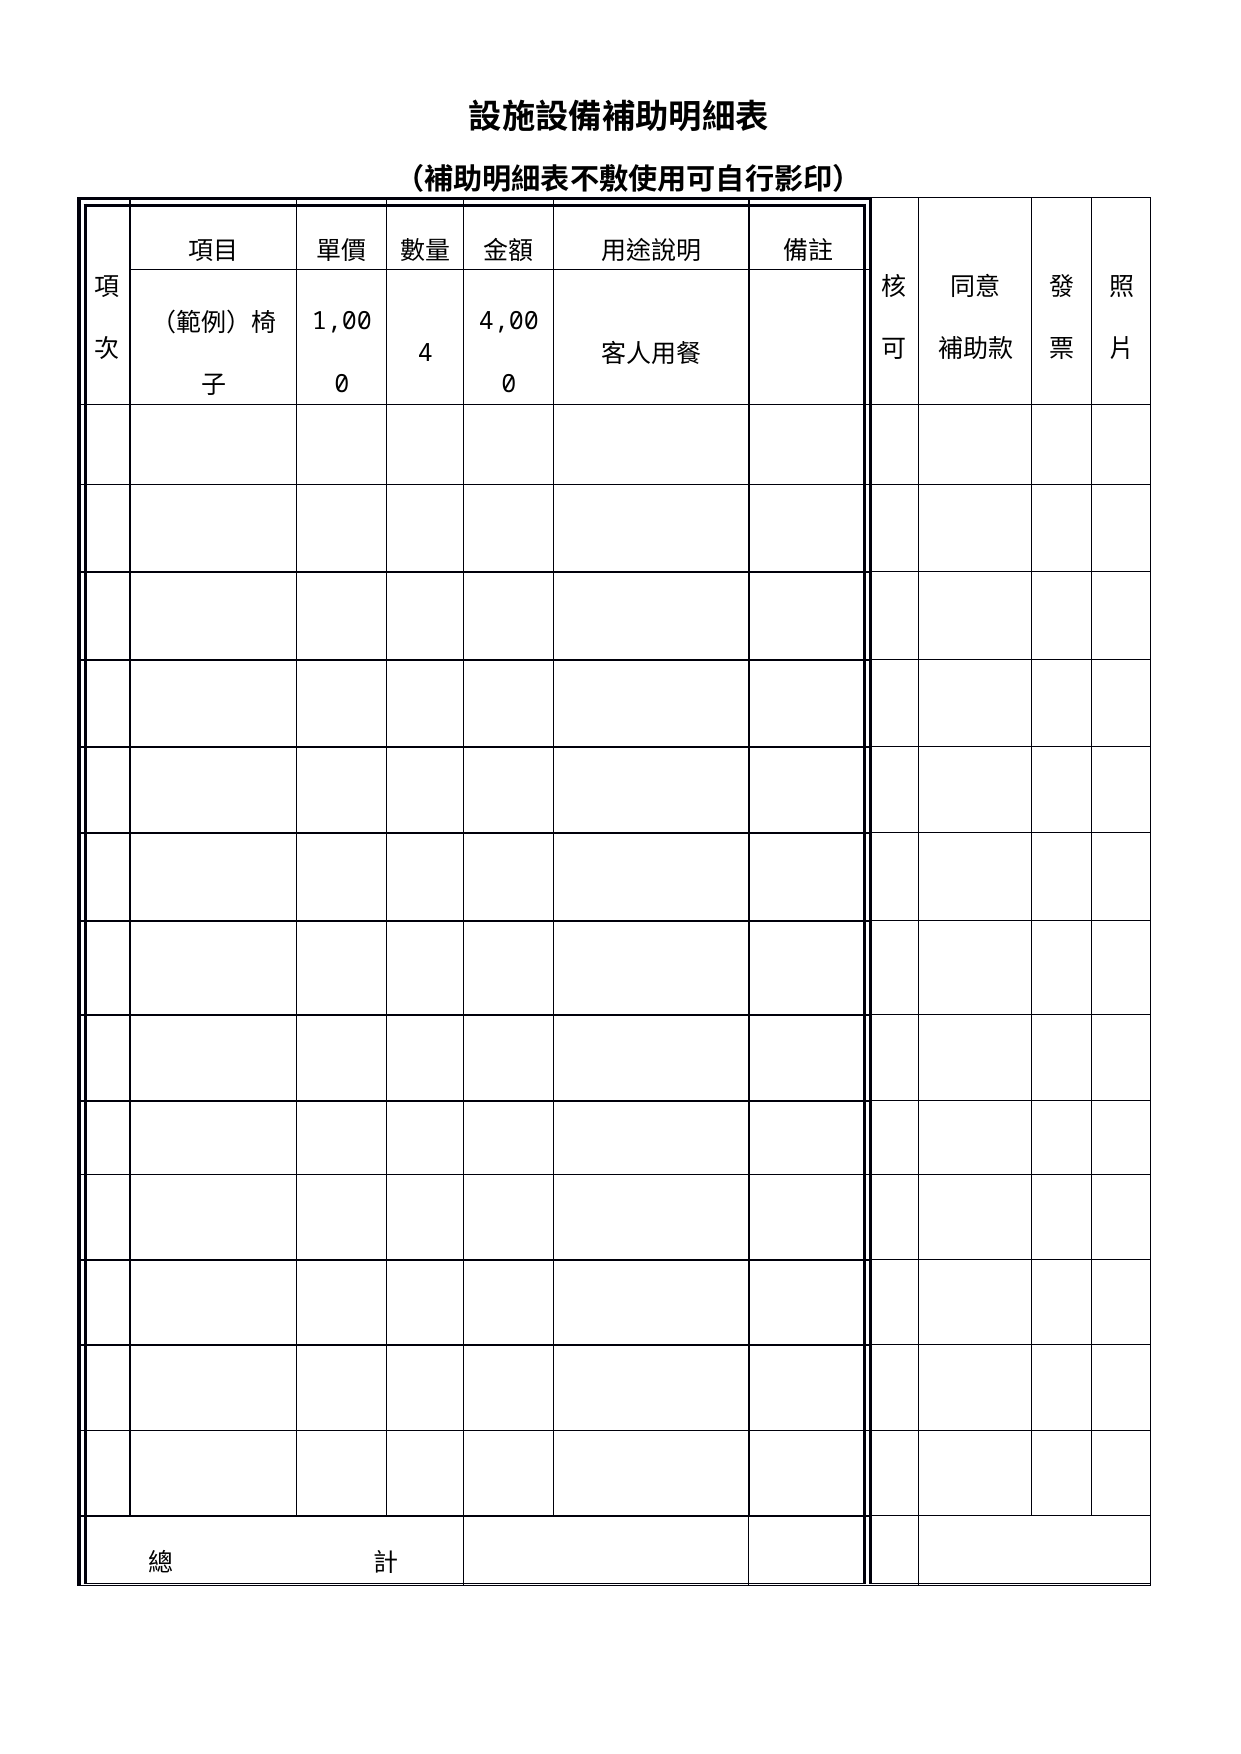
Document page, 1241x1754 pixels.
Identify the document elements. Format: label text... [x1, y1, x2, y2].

table_cell [87, 1102, 129, 1174]
table_cell [87, 1016, 129, 1100]
table_cell [919, 747, 1031, 832]
table_cell [464, 573, 553, 659]
table_header 用途說明 [554, 207, 748, 269]
table_cell [87, 1261, 129, 1344]
table_cell [1032, 572, 1091, 659]
table_cell [131, 1175, 296, 1259]
table_cell [1092, 921, 1150, 1014]
table_cell [1092, 833, 1150, 920]
table_cell 總 計 [87, 1517, 463, 1583]
table_cell [1032, 405, 1091, 484]
table_cell [1032, 1175, 1091, 1259]
table_cell [872, 1260, 918, 1344]
table_cell [554, 834, 748, 920]
table_cell [387, 1175, 463, 1259]
table_cell [1032, 1015, 1091, 1100]
table_cell [1092, 1015, 1150, 1100]
table_cell [919, 1175, 1031, 1259]
table_cell [464, 1102, 553, 1174]
table_cell [554, 1016, 748, 1100]
table_header 照片 [1092, 198, 1150, 403]
table_cell [1092, 1260, 1150, 1344]
table_cell [131, 1016, 296, 1100]
table_cell [1032, 660, 1091, 746]
table_cell [1032, 1431, 1091, 1515]
table_cell [919, 921, 1031, 1014]
table_header [131, 200, 296, 204]
table_cell [554, 1175, 748, 1259]
table_cell [1092, 405, 1150, 484]
table_header 同意 補助款 [919, 198, 1031, 403]
table_cell [387, 1102, 463, 1174]
table_cell [387, 573, 463, 659]
table_cell [464, 1517, 748, 1583]
table_cell [919, 660, 1031, 746]
table_cell [554, 661, 748, 746]
table_cell [872, 1175, 918, 1259]
table_header 備註 [750, 200, 868, 269]
table_cell [872, 485, 918, 571]
table_cell [131, 748, 296, 832]
table_cell [464, 405, 553, 484]
table_cell [1032, 1260, 1091, 1344]
table_header 數量 [387, 207, 463, 269]
table_cell [919, 572, 1031, 659]
table_cell [297, 1431, 386, 1515]
table_cell 4 [387, 270, 463, 403]
table_cell [1032, 1345, 1091, 1430]
table_cell 1,000 [297, 270, 386, 403]
table_cell [1032, 1101, 1091, 1174]
table_cell [872, 833, 918, 920]
table_cell [1092, 747, 1150, 832]
table_cell [554, 922, 748, 1014]
table_cell [750, 922, 863, 1014]
table_cell [872, 1101, 918, 1174]
table_cell [131, 573, 296, 659]
table_cell [464, 1261, 553, 1344]
table_cell [297, 1102, 386, 1174]
table_cell [297, 1016, 386, 1100]
table_cell [750, 1261, 863, 1344]
table_cell 客人用餐 [554, 270, 748, 403]
table_cell [464, 1431, 553, 1515]
table_cell [387, 748, 463, 832]
table_cell [297, 573, 386, 659]
table_cell [387, 485, 463, 571]
table_cell [131, 1102, 296, 1174]
table_cell [387, 1346, 463, 1430]
table_cell [919, 833, 1031, 920]
table_cell [464, 834, 553, 920]
table_cell [1092, 485, 1150, 571]
table_cell [919, 485, 1031, 571]
table_cell [750, 485, 863, 571]
table_cell [87, 1431, 129, 1515]
table_cell [87, 1175, 129, 1259]
table_header [464, 200, 553, 204]
table_cell [749, 1517, 863, 1583]
table_cell [872, 1345, 918, 1430]
table_cell [1092, 1175, 1150, 1259]
table_cell [87, 834, 129, 920]
table_cell [872, 1015, 918, 1100]
table_cell [872, 405, 918, 484]
table_cell [131, 661, 296, 746]
table_cell [87, 405, 129, 484]
table_cell [554, 485, 748, 571]
table_cell [87, 922, 129, 1014]
table_cell [750, 834, 863, 920]
table_cell [750, 748, 863, 832]
table_cell [554, 748, 748, 832]
table_cell [464, 485, 553, 571]
table_cell [297, 485, 386, 571]
table_cell [554, 1102, 748, 1174]
table_cell [872, 660, 918, 746]
table_cell [87, 661, 129, 746]
table_cell [131, 405, 296, 484]
table_header [554, 200, 748, 204]
table_cell [750, 1346, 863, 1430]
table_cell [387, 661, 463, 746]
table_cell [554, 573, 748, 659]
table_cell [87, 573, 129, 659]
table_cell [464, 1175, 553, 1259]
table_cell [464, 1346, 553, 1430]
table_cell [1032, 485, 1091, 571]
table_cell [464, 748, 553, 832]
table_cell [750, 661, 863, 746]
table_cell [919, 1101, 1031, 1174]
table_cell [297, 1175, 386, 1259]
table_cell [1092, 1345, 1150, 1430]
table_cell [554, 405, 748, 484]
table_header 單價 [297, 207, 386, 269]
table_cell [297, 405, 386, 484]
table_header [297, 200, 386, 204]
table_cell [87, 485, 129, 571]
table_cell [464, 1016, 553, 1100]
table_header 核 可 [872, 198, 918, 403]
table_cell [387, 405, 463, 484]
table_cell [919, 405, 1031, 484]
table_cell [872, 1516, 918, 1583]
table_cell [1032, 833, 1091, 920]
table_cell [131, 922, 296, 1014]
table_cell [1032, 921, 1091, 1014]
table_header 發票 [1032, 198, 1091, 403]
table_cell [387, 1016, 463, 1100]
table_cell [750, 1102, 863, 1174]
table_cell [1092, 660, 1150, 746]
table_cell [750, 1016, 863, 1100]
table_cell [919, 1431, 1031, 1515]
table_cell [297, 748, 386, 832]
table_cell [1092, 1101, 1150, 1174]
table_cell [297, 922, 386, 1014]
table_cell 4,000 [464, 270, 553, 403]
table_cell [131, 1431, 296, 1515]
table_cell [131, 1346, 296, 1430]
text 設施設備補助明細表 [94, 72, 1162, 135]
table_cell [1032, 747, 1091, 832]
table_cell （範例）椅子 [131, 270, 296, 403]
table_header 項次 [82, 200, 129, 403]
table_cell [919, 1345, 1031, 1430]
text （補助明細表不敷使用可自行影印） [94, 135, 1162, 197]
table_cell [750, 1431, 863, 1515]
table_cell [297, 1346, 386, 1430]
table_cell [387, 922, 463, 1014]
table_cell [131, 485, 296, 571]
table_cell [131, 834, 296, 920]
table_cell [464, 922, 553, 1014]
table_cell [297, 661, 386, 746]
table_header [387, 200, 463, 204]
table_cell [750, 270, 863, 403]
table_cell [750, 573, 863, 659]
table_cell [387, 834, 463, 920]
table_cell [464, 661, 553, 746]
table_cell [297, 1261, 386, 1344]
table_cell [87, 1346, 129, 1430]
table_cell [554, 1261, 748, 1344]
table_cell [554, 1431, 748, 1515]
table_cell [919, 1516, 1150, 1583]
table_cell [297, 834, 386, 920]
table_cell [87, 748, 129, 832]
table_cell [554, 1346, 748, 1430]
table_cell [1092, 572, 1150, 659]
table_cell [750, 1175, 863, 1259]
table_cell [750, 405, 863, 484]
table_cell [919, 1015, 1031, 1100]
table_cell [387, 1431, 463, 1515]
table_cell [1092, 1431, 1150, 1515]
table_cell [872, 1431, 918, 1515]
table_cell [872, 921, 918, 1014]
table_cell [872, 572, 918, 659]
table_header 金額 [464, 207, 553, 269]
table_cell [919, 1260, 1031, 1344]
table_cell [131, 1261, 296, 1344]
table_cell [872, 747, 918, 832]
table_header 項目 [131, 207, 296, 269]
table_cell [387, 1261, 463, 1344]
